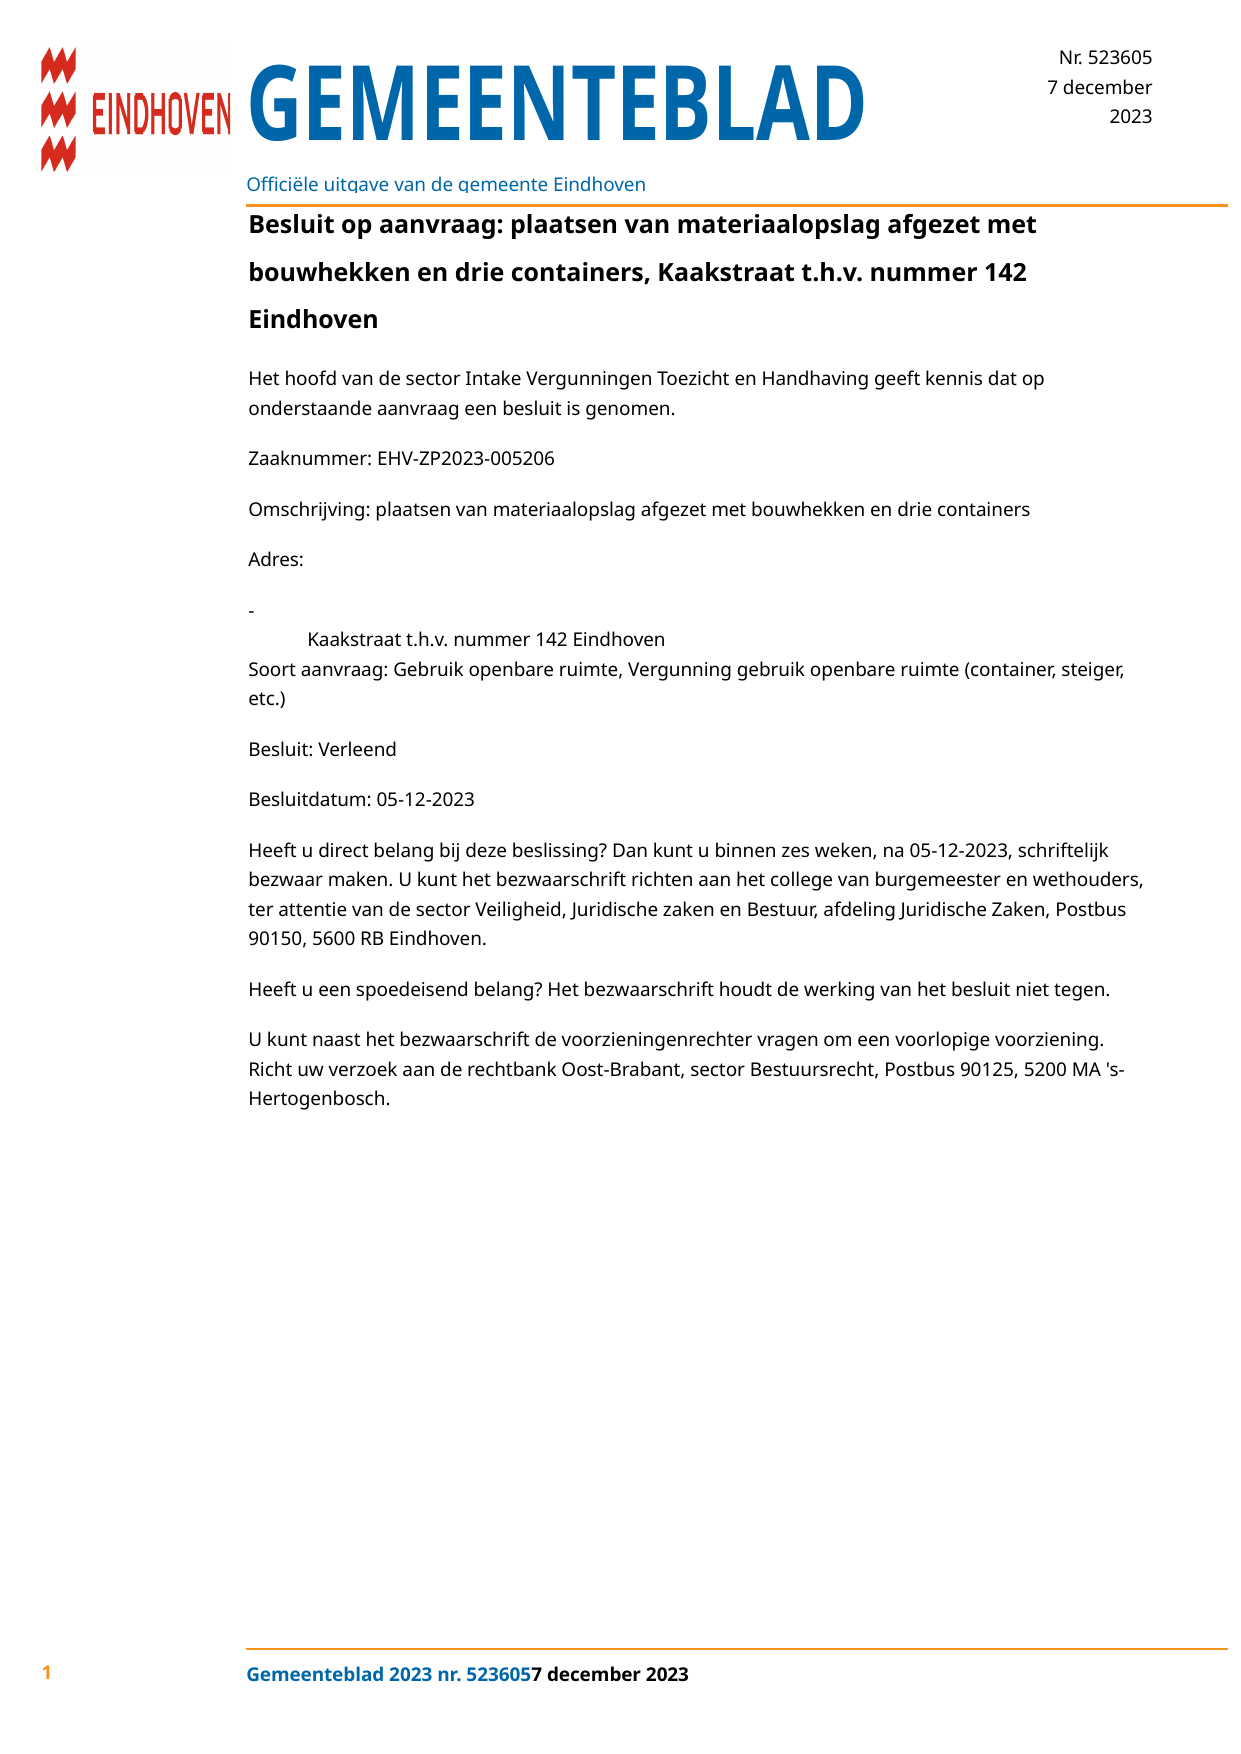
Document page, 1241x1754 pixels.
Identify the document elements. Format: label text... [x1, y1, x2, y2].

text Besluit: Verleend [248, 736, 1152, 762]
list Kaakstraat t.h.v. nummer 142 Eindhoven [248, 626, 1152, 652]
picture [41, 47, 231, 172]
text Soort aanvraag: Gebruik openbare ruimte, Vergunning gebruik openbare ruimte (container, steiger, etc.) [248, 656, 1152, 711]
text Heeft u direct belang bij deze beslissing? Dan kunt u binnen zes weken, na 05-12-2023, schriftelijk bezwaar maken. U kunt het bezwaarschrift richten aan het college van burgemeester en wethouders, ter attentie van de sector Veiligheid, Juridische zaken en Bestuur, afdeling Juridische Zaken, Postbus 90150, 5600 RB Eindhoven. [248, 837, 1152, 951]
text Heeft u een spoedeisend belang? Het bezwaarschrift houdt de werking van het besluit niet tegen. [248, 976, 1152, 1002]
text Adres: [248, 546, 1152, 572]
text Het hoofd van de sector Intake Vergunningen Toezicht en Handhaving geeft kennis dat op onderstaande aanvraag een besluit is genomen. [248, 366, 1152, 421]
text Besluitdatum: 05-12-2023 [248, 786, 1152, 812]
text Zaaknummer: EHV-ZP2023-005206 [248, 446, 1152, 471]
text U kunt naast het bezwaarschrift de voorzieningenrechter vragen om een voorlopige voorziening. Richt uw verzoek aan de rechtbank Oost-Brabant, sector Bestuursrecht, Postbus 90125, 5200 MA 's-Hertogenbosch. [248, 1026, 1152, 1111]
text Besluit op aanvraag: plaatsen van materiaalopslag afgezet met bouwhekken en drie containers, Kaakstraat t.h.v. nummer 142 Eindhoven [248, 207, 1152, 336]
text Omschrijving: plaatsen van materiaalopslag afgezet met bouwhekken en drie containers [248, 496, 1152, 522]
